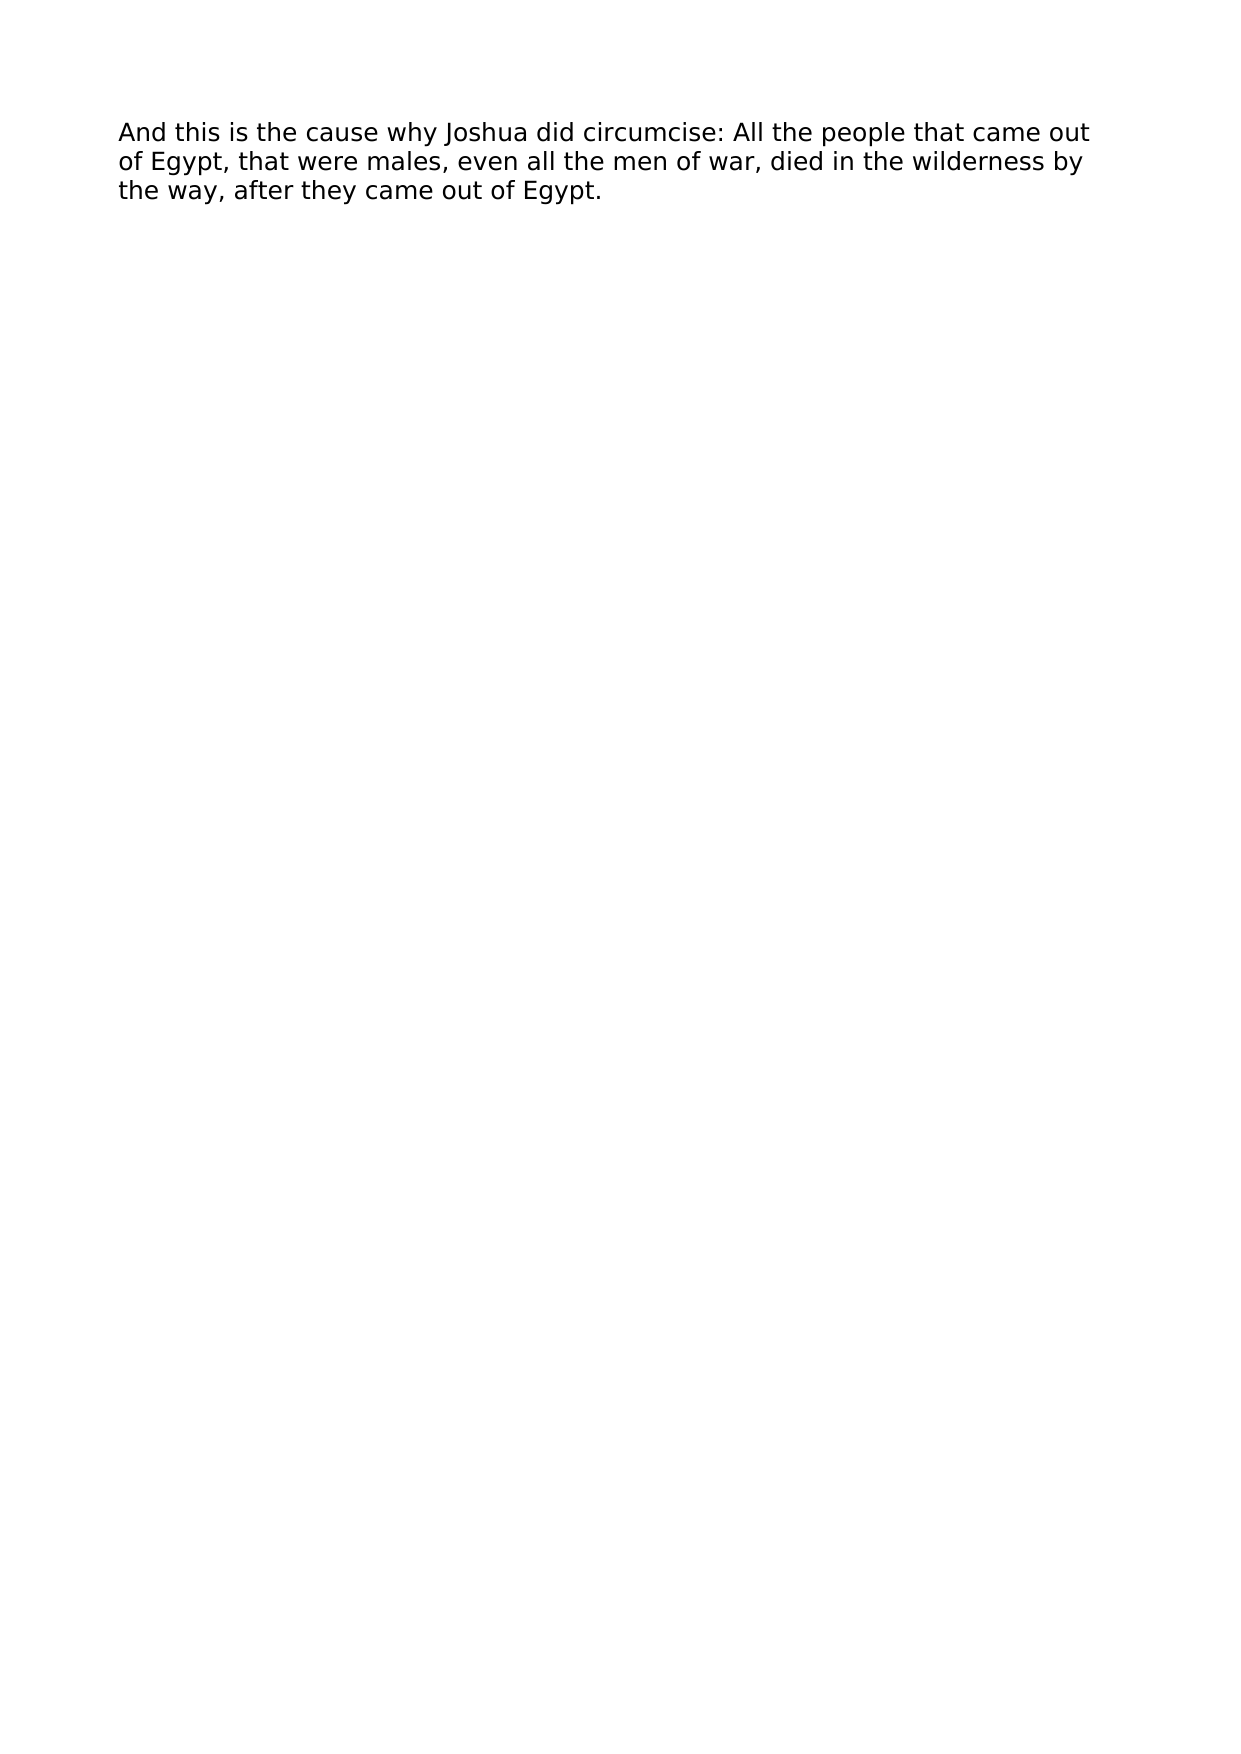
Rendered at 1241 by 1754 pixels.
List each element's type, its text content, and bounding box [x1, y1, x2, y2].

text And this is the cause why Joshua did circumcise: All the people that came out of Egypt, that were males, even all the men of war, died in the wilderness by the way, after they came out of Egypt. [118, 118, 1122, 206]
